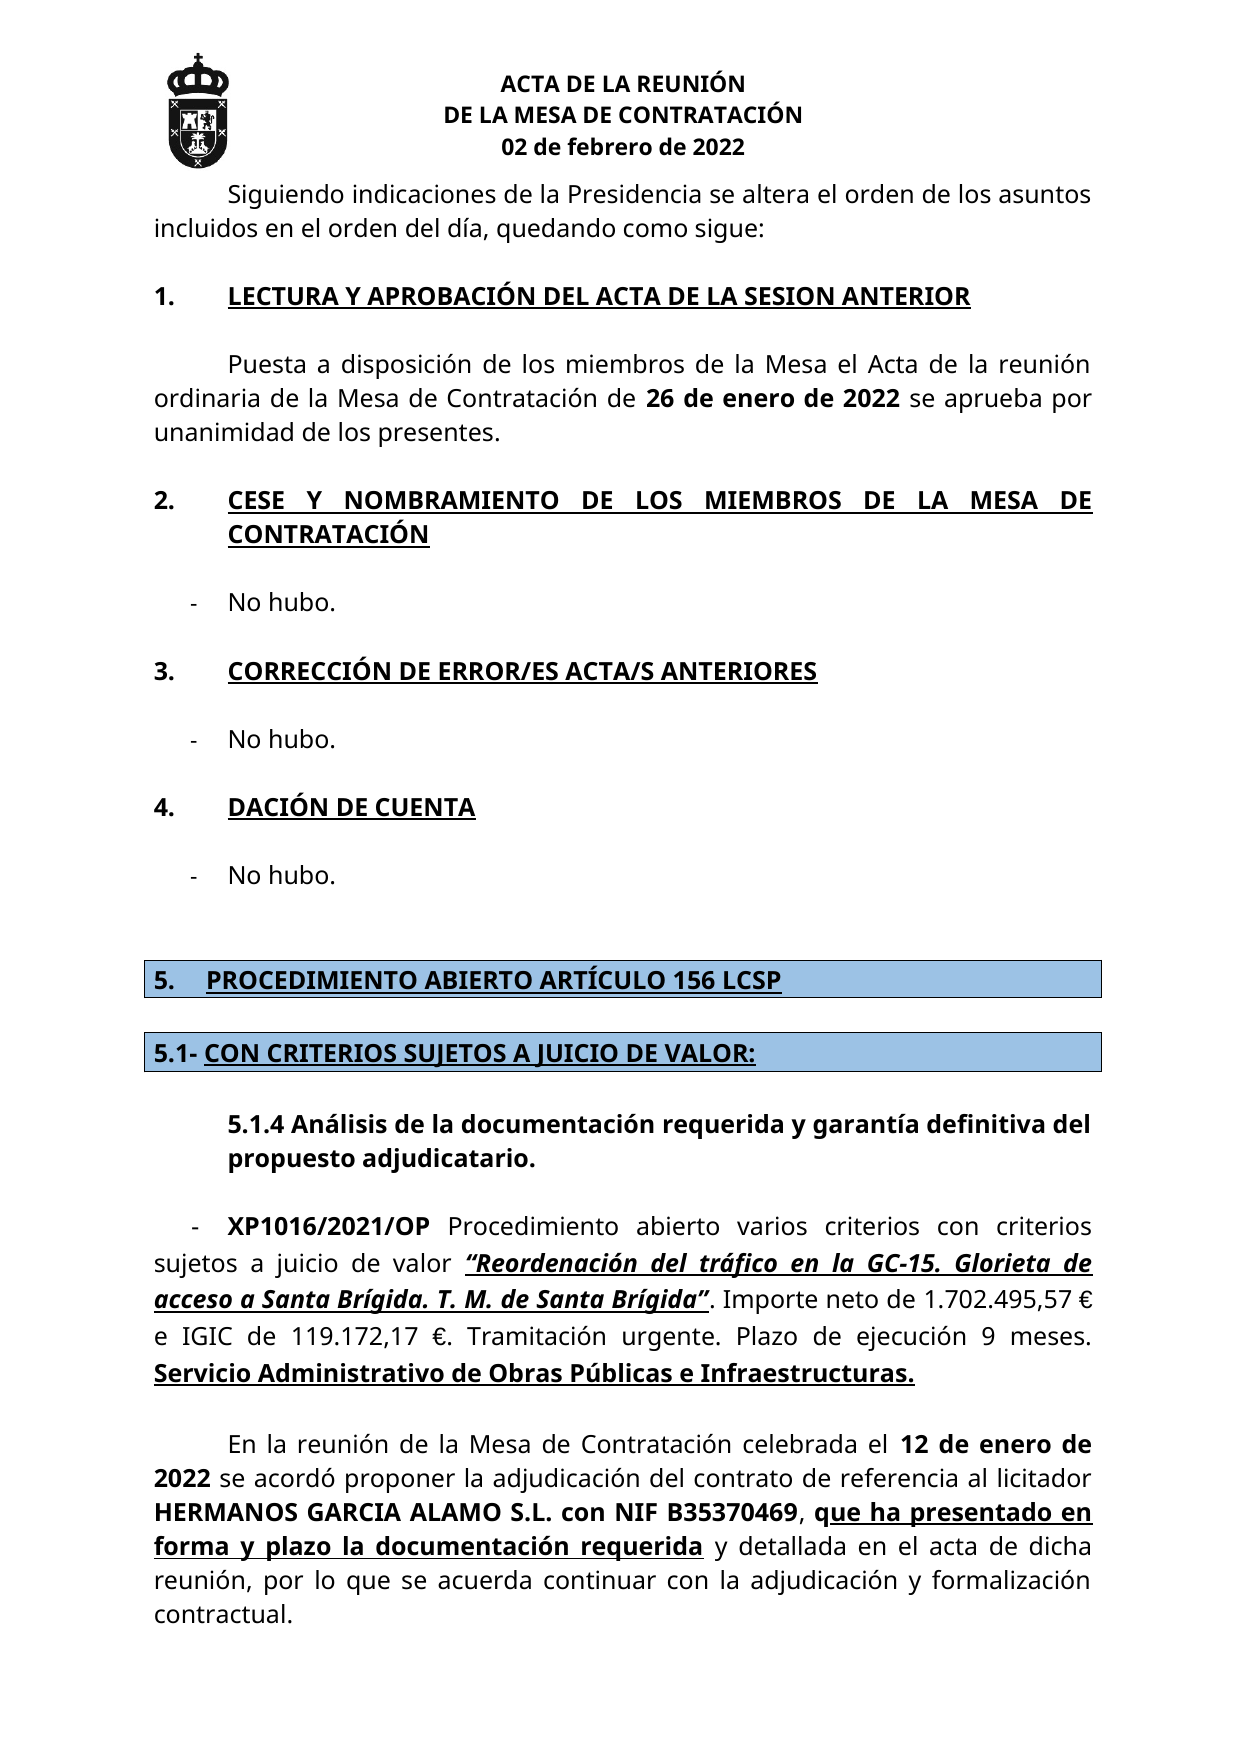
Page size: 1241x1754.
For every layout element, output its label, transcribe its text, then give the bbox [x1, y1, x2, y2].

subtitle CORRECCIÓN DE ERROR/ES ACTA/S ANTERIORES [153, 653, 1093, 687]
list XP1016/2021/OP Procedimiento abierto varios criterios con criterios sujetos a juicio de valor “Reordenación del tráfico en la GC-15. Glorieta de acceso a Santa Brígida. T. M. de Santa Brígida”. Importe neto de 1.702.495,57 € e IGIC de 119.172,17 €. Tramitación urgente. Plazo de ejecución 9 meses. Servicio Administrativo de Obras Públicas e Infraestructuras. [153, 1209, 1093, 1390]
list No hubo. [183, 858, 1093, 892]
subtitle CESE Y NOMBRAMIENTO DE LOS MIEMBROS DE LA MESA DE CONTRATACIÓN [153, 483, 1093, 551]
text En la reunión de la Mesa de Contratación celebrada el 12 de enero de 2022 se acordó proponer la adjudicación del contrato de referencia al licitador HERMANOS GARCIA ALAMO S.L. con NIF B35370469, que ha presentado en forma y plazo la documentación requerida y detallada en el acta de dicha reunión, por lo que se acuerda continuar con la adjudicación y formalización contractual. [153, 1427, 1093, 1631]
text 5.1- CON CRITERIOS SUJETOS A JUICIO DE VALOR: [145, 1033, 1101, 1071]
picture [164, 50, 231, 171]
text Puesta a disposición de los miembros de la Mesa el Acta de la reunión ordinaria de la Mesa de Contratación de 26 de enero de 2022 se aprueba por unanimidad de los presentes. [153, 347, 1093, 449]
subtitle LECTURA Y APROBACIÓN DEL ACTA DE LA SESION ANTERIOR [153, 278, 1093, 313]
text 5.1.4 Análisis de la documentación requerida y garantía definitiva del propuesto adjudicatario. [227, 1106, 1093, 1174]
list No hubo. [183, 585, 1093, 619]
text Siguiendo indicaciones de la Presidencia se altera el orden de los asuntos incluidos en el orden del día, quedando como sigue: [153, 176, 1093, 244]
subtitle PROCEDIMIENTO ABIERTO ARTÍCULO 156 LCSP [145, 961, 1101, 997]
list No hubo. [183, 721, 1093, 755]
subtitle DACIÓN DE CUENTA [153, 789, 1093, 823]
